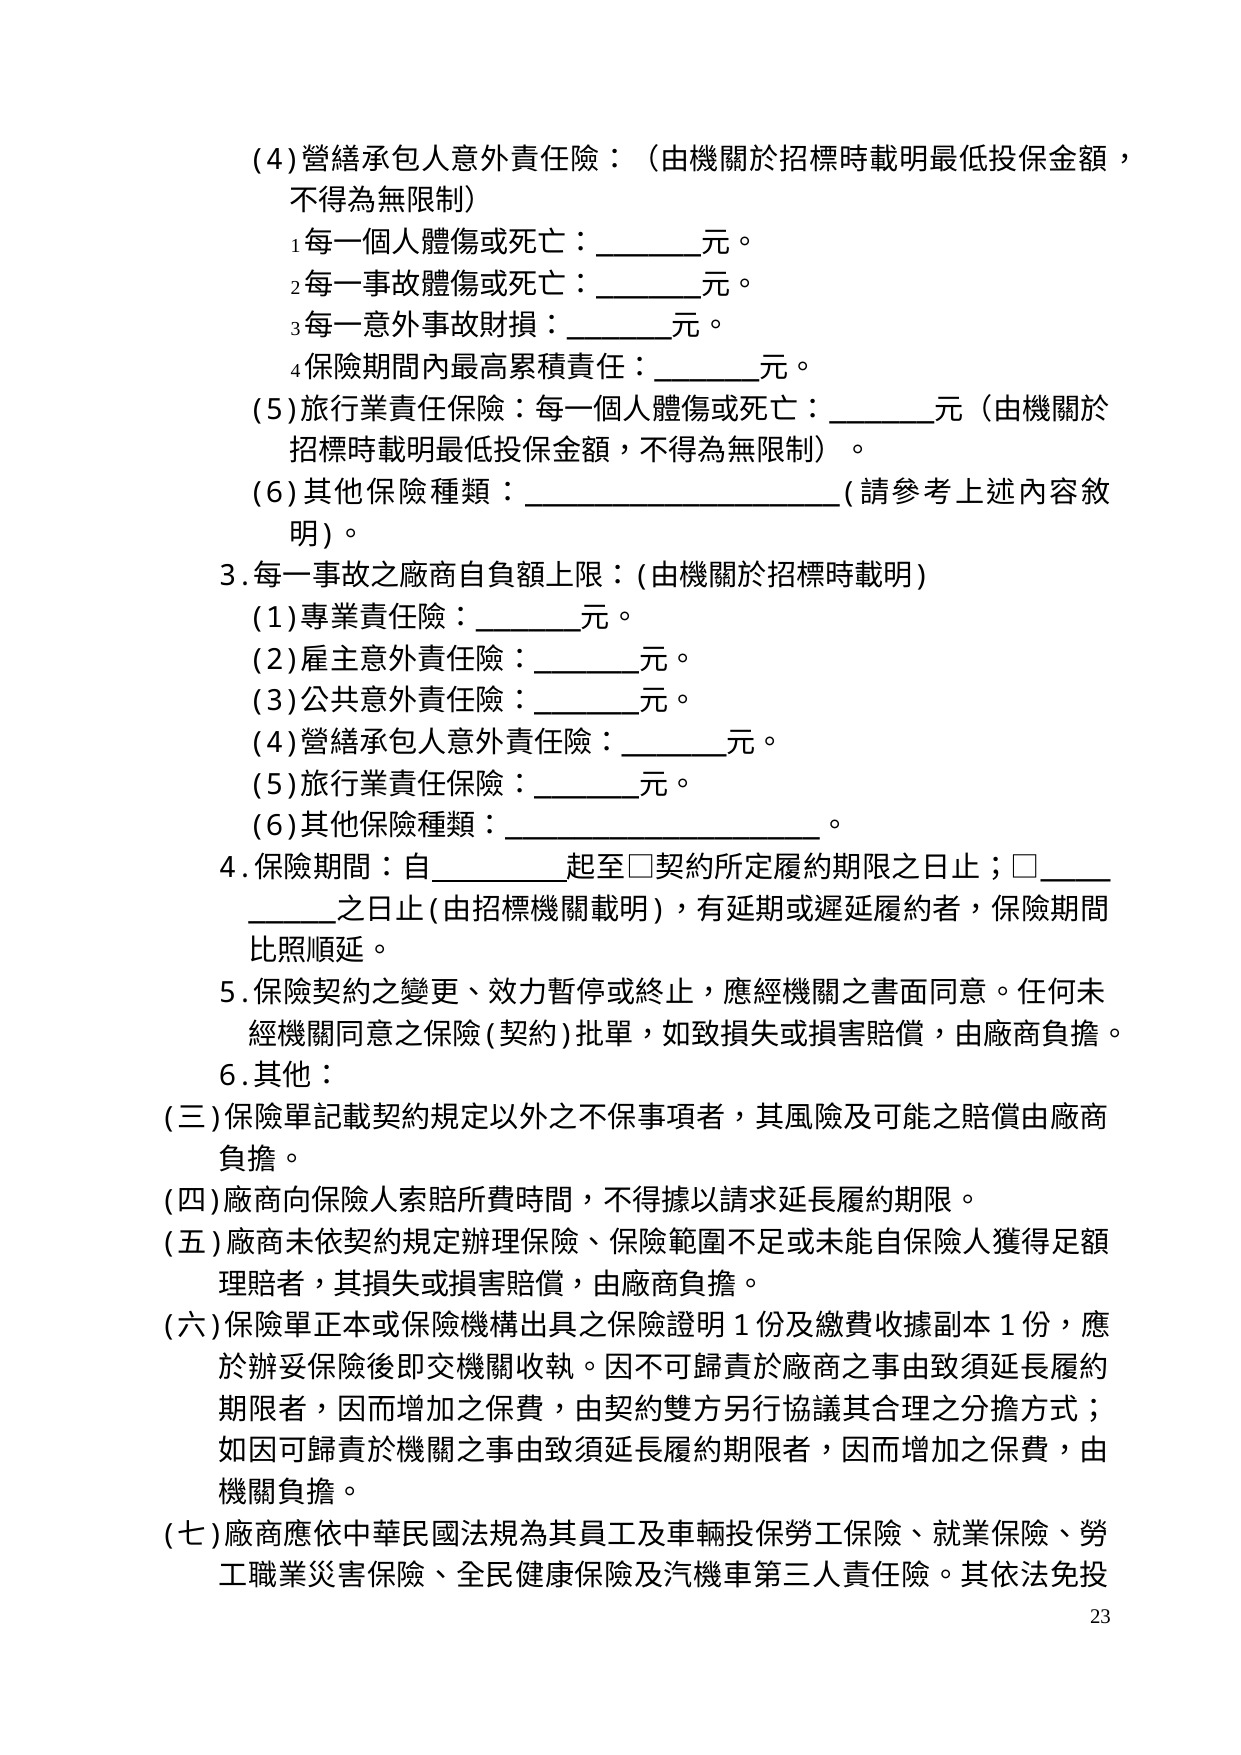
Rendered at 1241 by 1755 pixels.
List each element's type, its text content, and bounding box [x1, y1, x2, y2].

text 3每一意外事故財損：______元。 [290, 302, 1110, 344]
text 6.其他： [218, 1052, 1108, 1094]
text (5)旅行業責任保險：每一個人體傷或死亡：______元（由機關於招標時載明最低投保金額，不得為無限制）。 [248, 386, 1110, 469]
text 5.保險契約之變更、效力暫停或終止，應經機關之書面同意。任何未經機關同意之保險(契約)批單，如致損失或損害賠償，由廠商負擔。 [218, 969, 1108, 1052]
text (4)營繕承包人意外責任險：______元。 [248, 719, 1110, 761]
text (4)營繕承包人意外責任險：（由機關於招標時載明最低投保金額，不得為無限制） [248, 136, 1110, 219]
text (2)雇主意外責任險：______元。 [248, 636, 1110, 677]
text 3.每一事故之廠商自負額上限：(由機關於招標時載明) [218, 552, 1110, 594]
text (四)廠商向保險人索賠所費時間，不得據以請求延長履約期限。 [159, 1177, 1110, 1219]
text (1)專業責任險：______元。 [248, 594, 1110, 636]
text (五)廠商未依契約規定辦理保險、保險範圍不足或未能自保險人獲得足額理賠者，其損失或損害賠償，由廠商負擔。 [159, 1219, 1110, 1302]
text (七)廠商應依中華民國法規為其員工及車輛投保勞工保險、就業保險、勞工職業災害保險、全民健康保險及汽機車第三人責任險。其依法免投 [159, 1511, 1110, 1594]
text (三)保險單記載契約規定以外之不保事項者，其風險及可能之賠償由廠商負擔。 [159, 1094, 1110, 1177]
text 4保險期間內最高累積責任：______元。 [290, 344, 1110, 386]
text (六)保險單正本或保險機構出具之保險證明1份及繳費收據副本1份，應於辦妥保險後即交機關收執。因不可歸責於廠商之事由致須延長履約期限者，因而增加之保費，由契約雙方另行協議其合理之分擔方式；如因可歸責於機關之事由致須延長履約期限者，因而增加之保費，由機關負擔。 [159, 1302, 1110, 1511]
text (5)旅行業責任保險：______元。 [248, 761, 1110, 802]
text (6)其他保險種類：__________________。 [248, 802, 1110, 844]
text (6)其他保險種類：__________________(請參考上述內容敘明)。 [248, 469, 1110, 552]
text 4.保險期間：自 起至□契約所定履約期限之日止；□_________之日止(由招標機關載明)，有延期或遲延履約者，保險期間比照順延。 [218, 844, 1110, 969]
text 1每一個人體傷或死亡：______元。 [290, 219, 1110, 261]
text 2每一事故體傷或死亡：______元。 [290, 261, 1110, 302]
text (3)公共意外責任險：______元。 [248, 677, 1110, 719]
